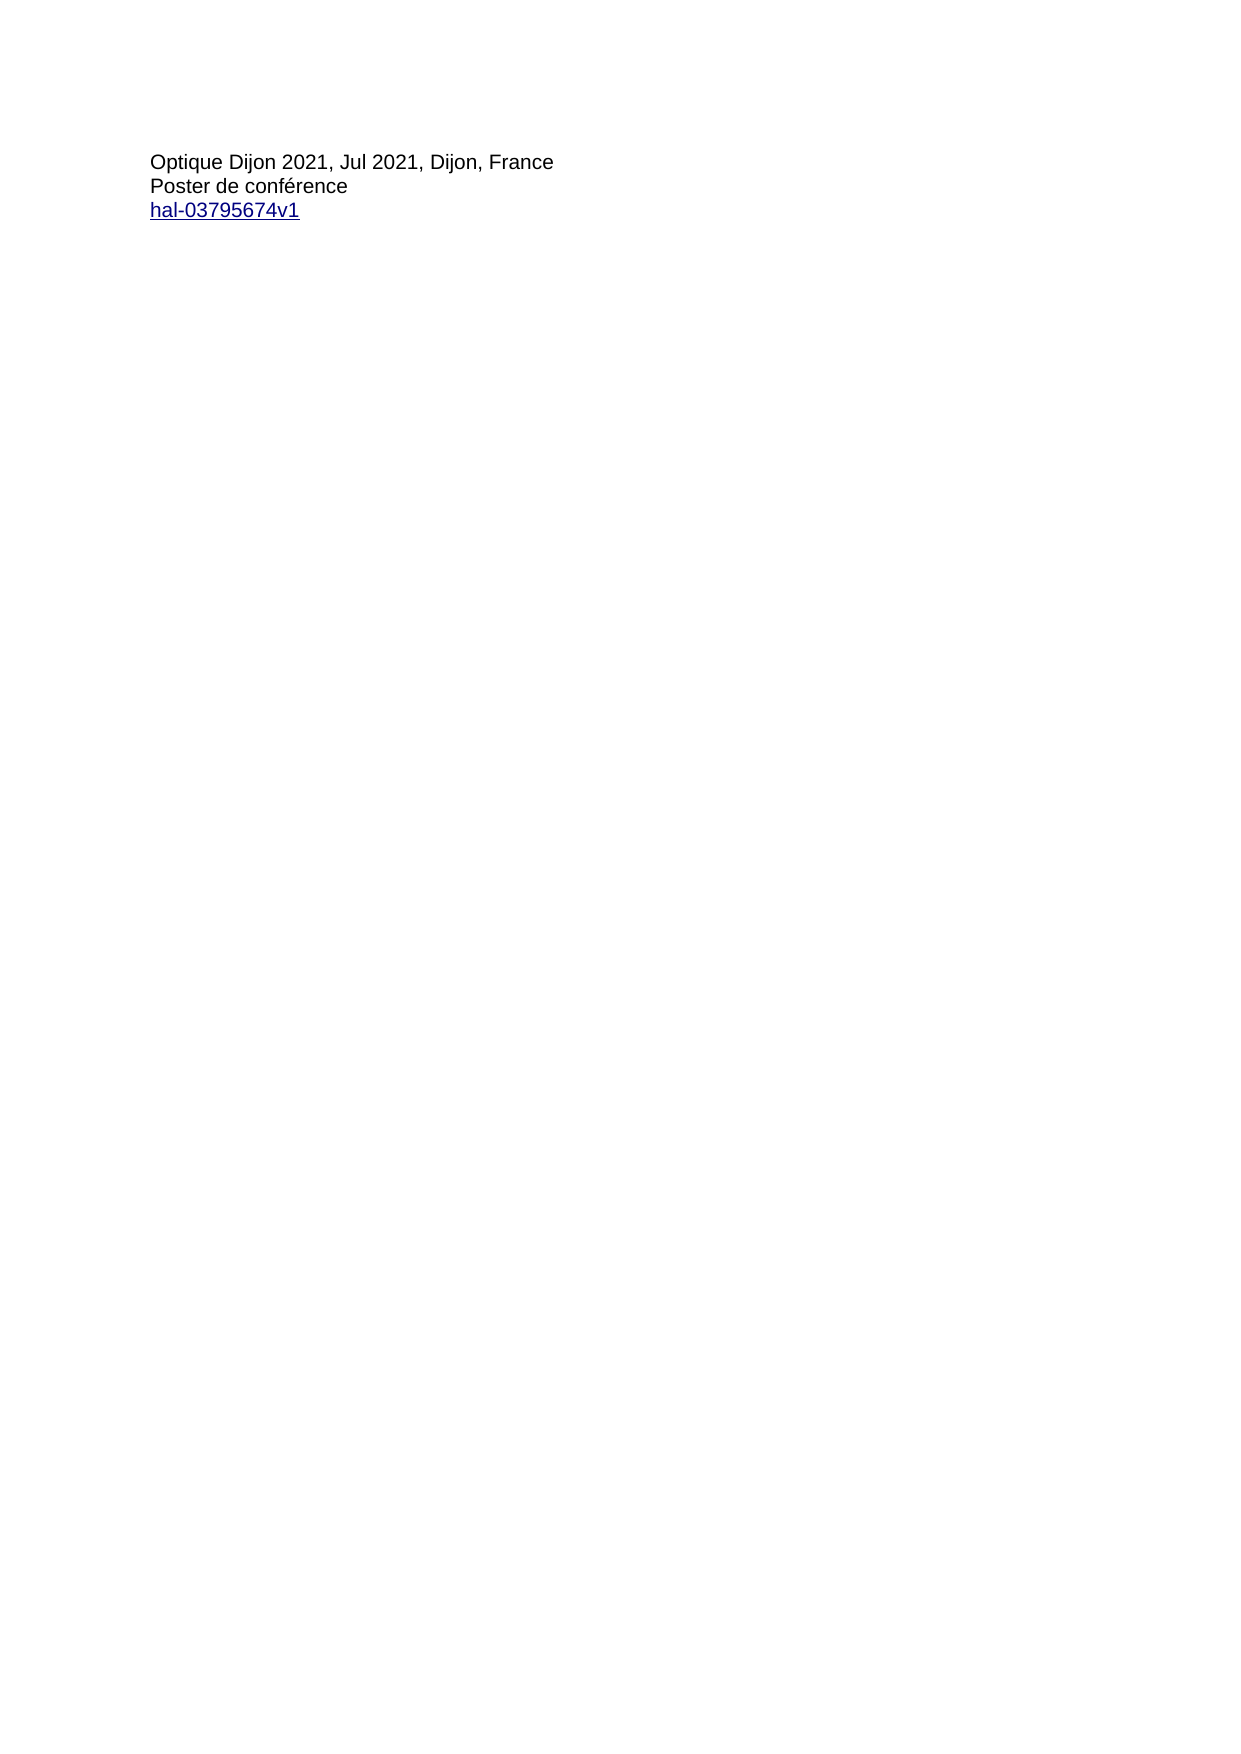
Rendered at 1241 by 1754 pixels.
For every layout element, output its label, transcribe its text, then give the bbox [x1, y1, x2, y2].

table_cell Optique Dijon 2021, Jul 2021, Dijon, France Poster de conférence hal-03795674v1 [150, 150, 1090, 222]
